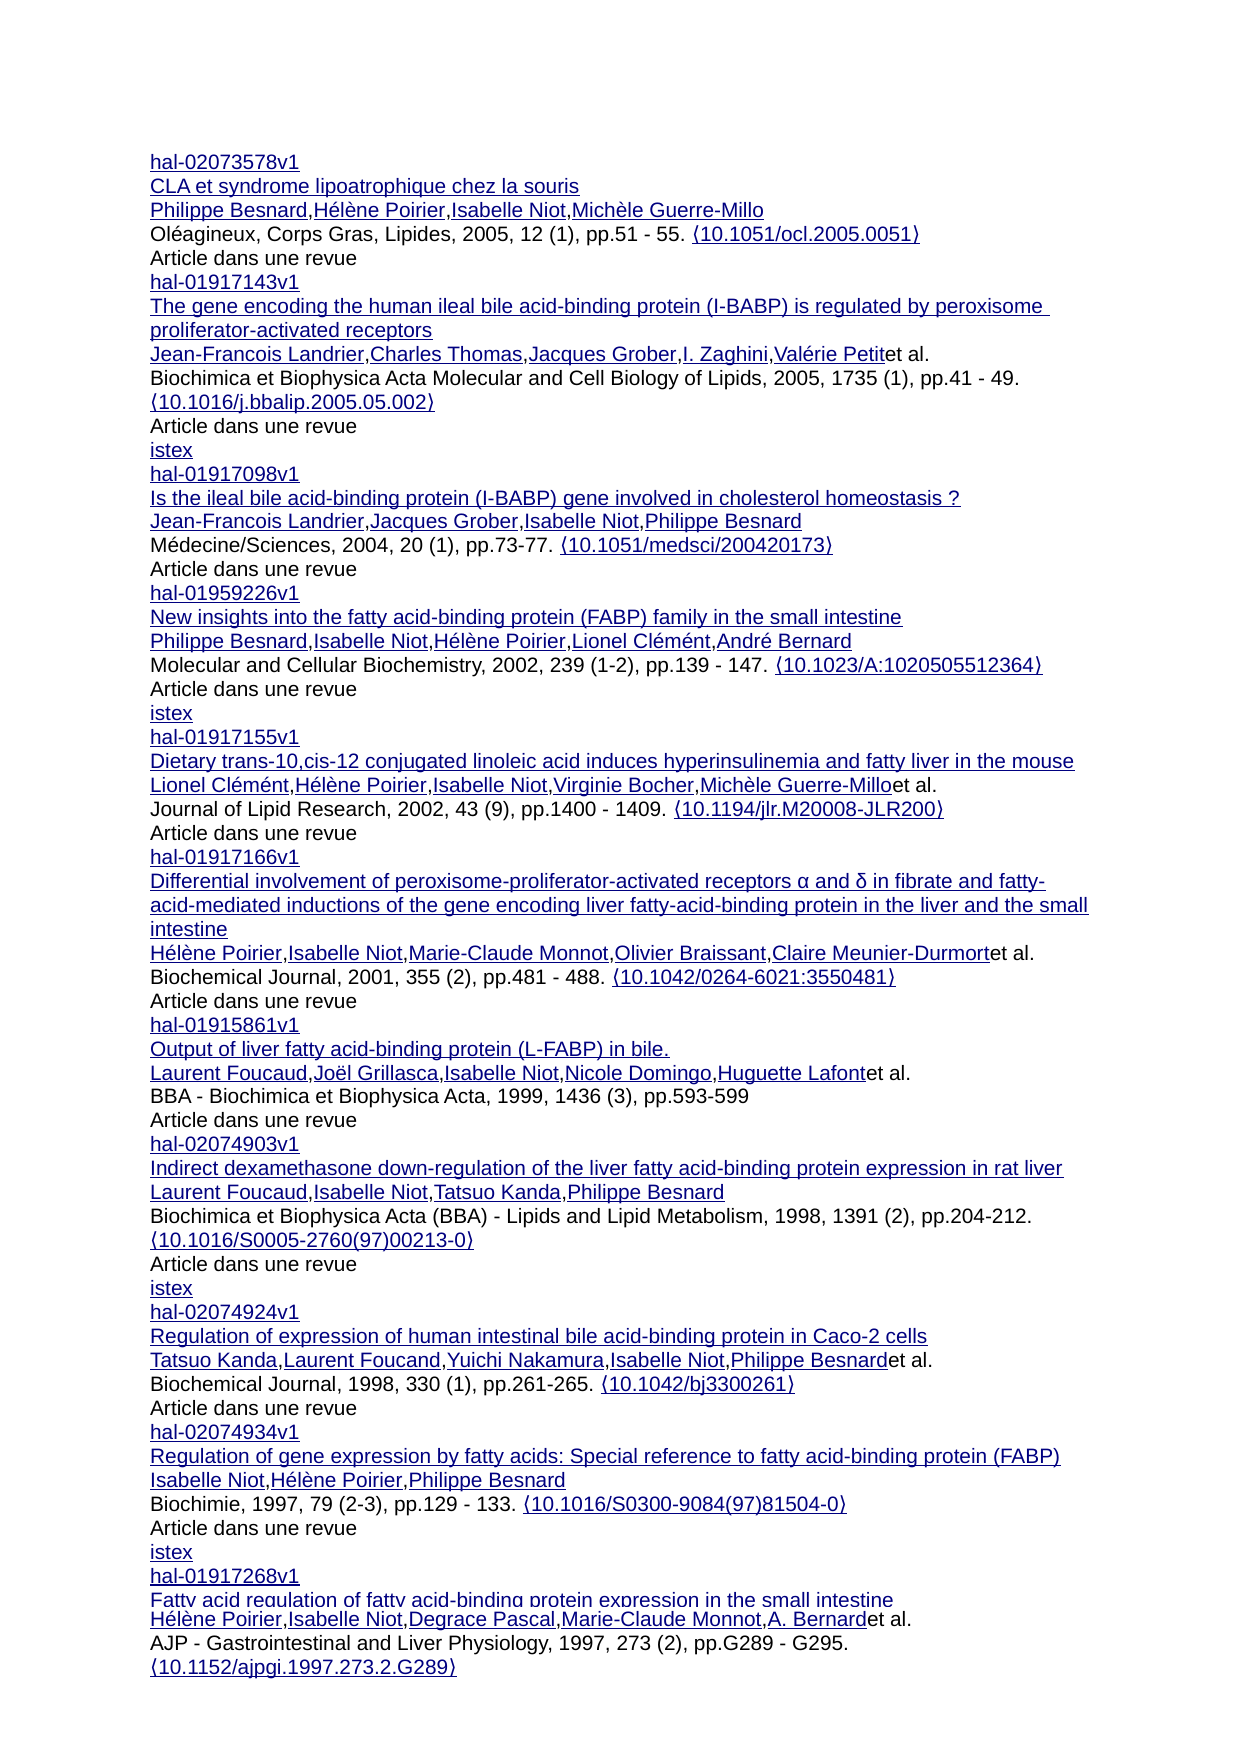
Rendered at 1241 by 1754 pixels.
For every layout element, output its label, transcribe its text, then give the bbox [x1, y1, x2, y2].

table_cell Dietary trans-10,cis-12 conjugated linoleic acid induces hyperinsulinemia and fatty liver in the mouse Lionel Clémént,Hélène Poirier,Isabelle Niot,Virginie Bocher,Michèle Guerre-Milloet al. Journal of Lipid Research, 2002, 43 (9), pp.1400 - 1409. ⟨10.1194/jlr.M20008-JLR200⟩ Article dans une revue hal-01917166v1 [150, 749, 1090, 869]
table_cell The gene encoding the human ileal bile acid-binding protein (I-BABP) is regulated by peroxisome proliferator-activated receptors Jean-Francois Landrier,Charles Thomas,Jacques Grober,I. Zaghini,Valérie Petitet al. Biochimica et Biophysica Acta Molecular and Cell Biology of Lipids, 2005, 1735 (1), pp.41 - 49. ⟨10.1016/j.bbalip.2005.05.002⟩ Article dans une revue istex hal-01917098v1 [150, 294, 1090, 485]
table_cell Output of liver fatty acid-binding protein (L-FABP) in bile. Laurent Foucaud,Joël Grillasca,Isabelle Niot,Nicole Domingo,Huguette Lafontet al. BBA - Biochimica et Biophysica Acta, 1999, 1436 (3), pp.593-599 Article dans une revue hal-02074903v1 [150, 1036, 1090, 1156]
table_cell hal-02073578v1 [150, 150, 1090, 174]
table_cell New insights into the fatty acid-binding protein (FABP) family in the small intestine Philippe Besnard,Isabelle Niot,Hélène Poirier,Lionel Clémént,André Bernard Molecular and Cellular Biochemistry, 2002, 239 (1-2), pp.139 - 147. ⟨10.1023/A:1020505512364⟩ Article dans une revue istex hal-01917155v1 [150, 605, 1090, 749]
table_cell CLA et syndrome lipoatrophique chez la souris Philippe Besnard,Hélène Poirier,Isabelle Niot,Michèle Guerre-Millo Oléagineux, Corps Gras, Lipides, 2005, 12 (1), pp.51 - 55. ⟨10.1051/ocl.2005.0051⟩ Article dans une revue hal-01917143v1 [150, 174, 1090, 294]
table_cell Fatty acid regulation of fatty acid-binding protein expression in the small intestine Hélène Poirier,Isabelle Niot,Degrace Pascal,Marie-Claude Monnot,A. Bernardet al. AJP - Gastrointestinal and Liver Physiology, 1997, 273 (2), pp.G289 - G295. ⟨10.1152/ajpgi.1997.273.2.G289⟩ [150, 1588, 1090, 1679]
table_cell Regulation of expression of human intestinal bile acid-binding protein in Caco-2 cells Tatsuo Kanda,Laurent Foucand,Yuichi Nakamura,Isabelle Niot,Philippe Besnardet al. Biochemical Journal, 1998, 330 (1), pp.261-265. ⟨10.1042/bj3300261⟩ Article dans une revue hal-02074934v1 [150, 1324, 1090, 1444]
table_cell Indirect dexamethasone down-regulation of the liver fatty acid-binding protein expression in rat liver Laurent Foucaud,Isabelle Niot,Tatsuo Kanda,Philippe Besnard Biochimica et Biophysica Acta (BBA) - Lipids and Lipid Metabolism, 1998, 1391 (2), pp.204-212. ⟨10.1016/S0005-2760(97)00213-0⟩ Article dans une revue istex hal-02074924v1 [150, 1156, 1090, 1324]
table_cell Differential involvement of peroxisome-proliferator-activated receptors α and δ in fibrate and fatty-acid-mediated inductions of the gene encoding liver fatty-acid-binding protein in the liver and the small intestine Hélène Poirier,Isabelle Niot,Marie-Claude Monnot,Olivier Braissant,Claire Meunier-Durmortet al. Biochemical Journal, 2001, 355 (2), pp.481 - 488. ⟨10.1042/0264-6021:3550481⟩ Article dans une revue hal-01915861v1 [150, 869, 1090, 1036]
table_cell Regulation of gene expression by fatty acids: Special reference to fatty acid-binding protein (FABP) Isabelle Niot,Hélène Poirier,Philippe Besnard Biochimie, 1997, 79 (2-3), pp.129 - 133. ⟨10.1016/S0300-9084(97)81504-0⟩ Article dans une revue istex hal-01917268v1 [150, 1444, 1090, 1587]
table_cell Is the ileal bile acid-binding protein (I-BABP) gene involved in cholesterol homeostasis ? Jean-Francois Landrier,Jacques Grober,Isabelle Niot,Philippe Besnard Médecine/Sciences, 2004, 20 (1), pp.73-77. ⟨10.1051/medsci/200420173⟩ Article dans une revue hal-01959226v1 [150, 485, 1090, 605]
